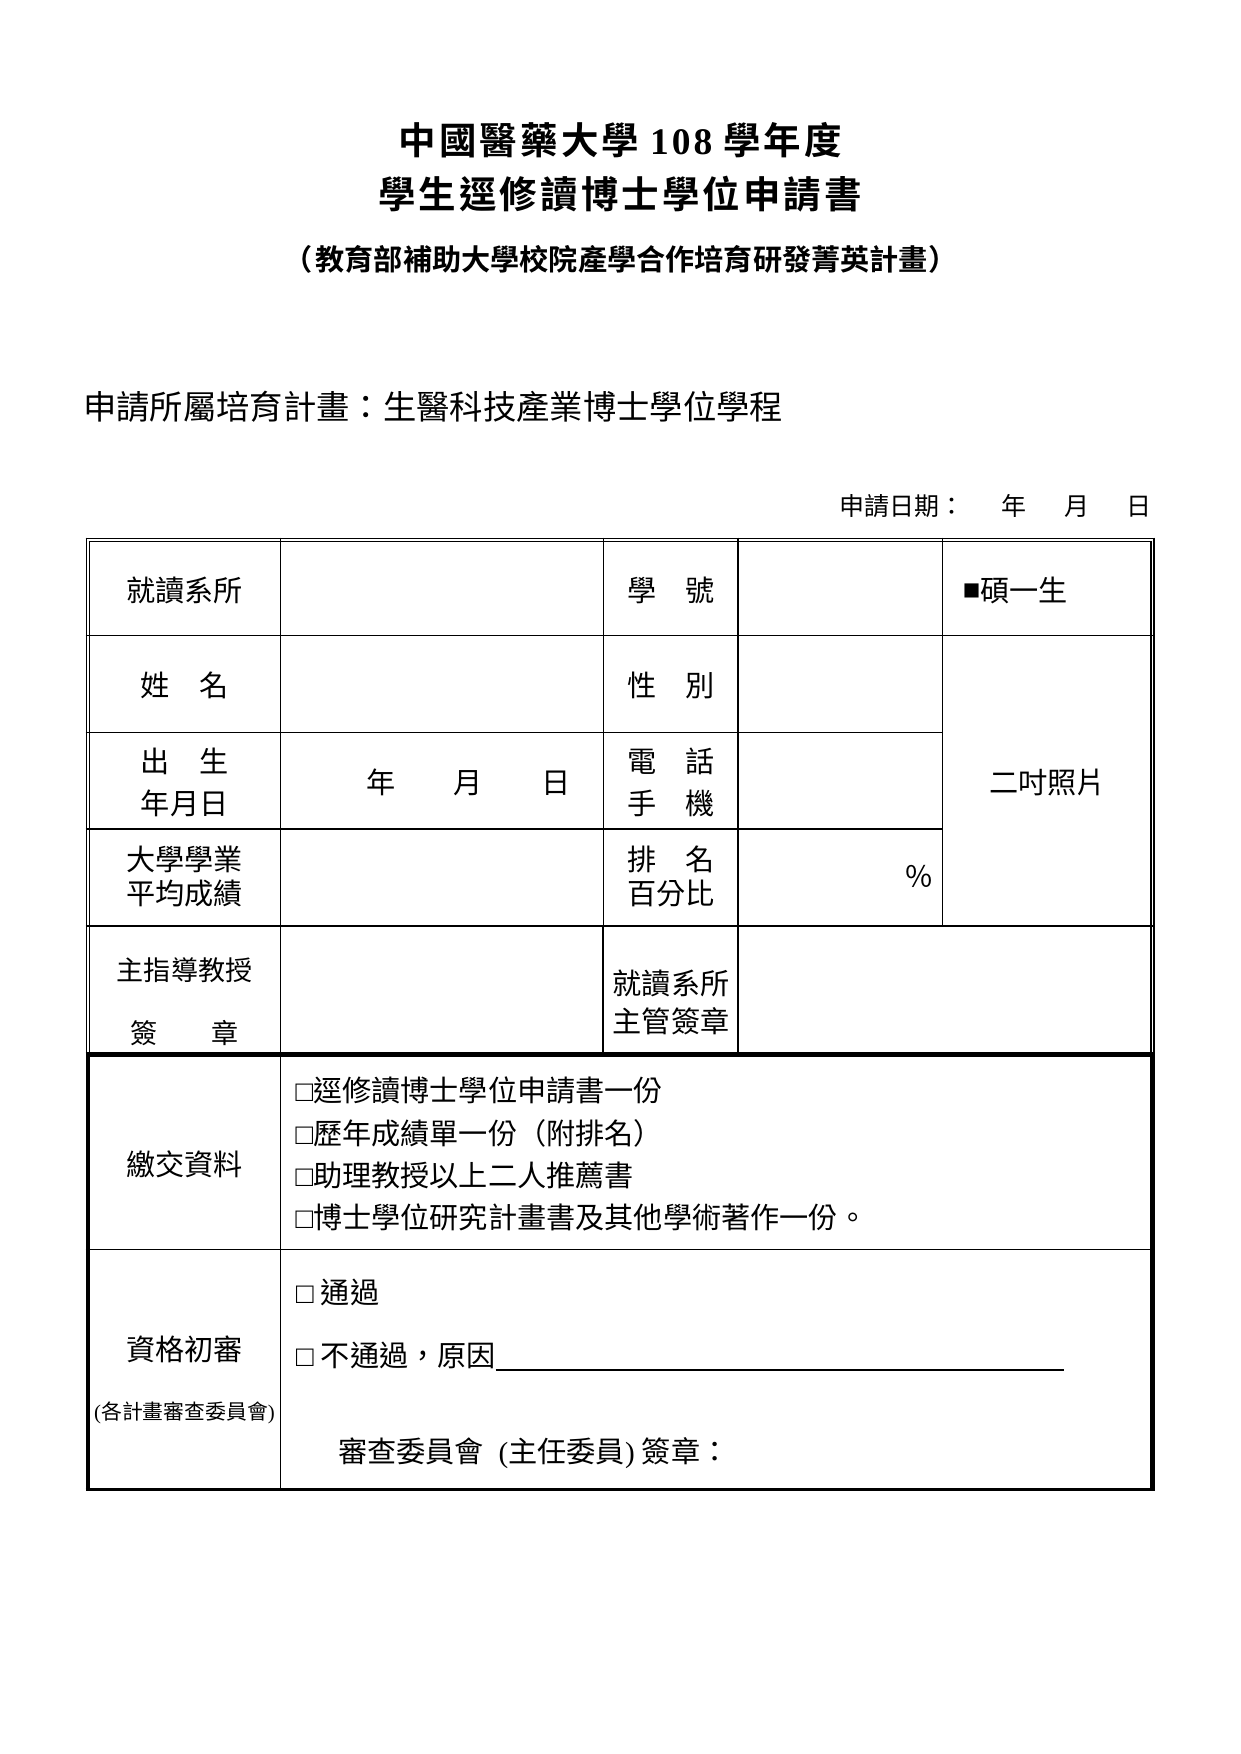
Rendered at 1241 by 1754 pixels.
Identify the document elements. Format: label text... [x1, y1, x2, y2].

table_header [281, 542, 603, 634]
table_cell 主指導教授 簽 章 [90, 927, 280, 1052]
table_cell 出 生 年月日 [90, 733, 280, 828]
table_cell 繳交資料 [90, 1057, 280, 1248]
table_cell 姓 名 [90, 636, 280, 731]
table_cell [281, 636, 603, 731]
table_header 學 號 [604, 542, 737, 634]
table_header 就讀系所 [90, 542, 280, 634]
table_cell 排 名 百分比 [604, 830, 737, 925]
table_cell □ 通過 □ 不通過，原因 審查委員會 (主任委員) 簽章： [281, 1250, 1150, 1488]
table_cell □逕修讀博士學位申請書一份 □歷年成績單一份（附排名） □助理教授以上二人推薦書 □博士學位研究計畫書及其他學術著作一份。 [281, 1057, 1150, 1248]
table_cell [739, 927, 1150, 1052]
table_header [739, 542, 942, 634]
table_cell 二吋照片 [943, 636, 1150, 925]
table_cell 性 別 [604, 636, 737, 731]
table_cell 大學學業 平均成績 [90, 830, 280, 925]
table_cell 資格初審 (各計畫審查委員會) [90, 1250, 280, 1488]
table_cell ％ [739, 830, 942, 925]
table_cell [281, 927, 602, 1052]
table_header ■碩一生 [943, 542, 1150, 634]
table_cell 年 月 日 [281, 733, 603, 828]
text 學生逕修讀博士學位申請書 [89, 165, 1152, 219]
text 申請所屬培育計畫：生醫科技產業博士學位學程 [83, 380, 1122, 429]
table_cell [739, 636, 942, 731]
table_cell [281, 830, 603, 925]
table_cell 電 話 手 機 [604, 733, 737, 828]
table_cell [739, 733, 942, 828]
text 申請日期： 年 月 日 [118, 463, 1152, 525]
text （教育部補助大學校院產學合作培育研發菁英計畫） [89, 236, 1152, 278]
table_cell 就讀系所 主管簽章 [604, 927, 737, 1052]
text 中國醫藥大學108學年度 [89, 111, 1152, 165]
